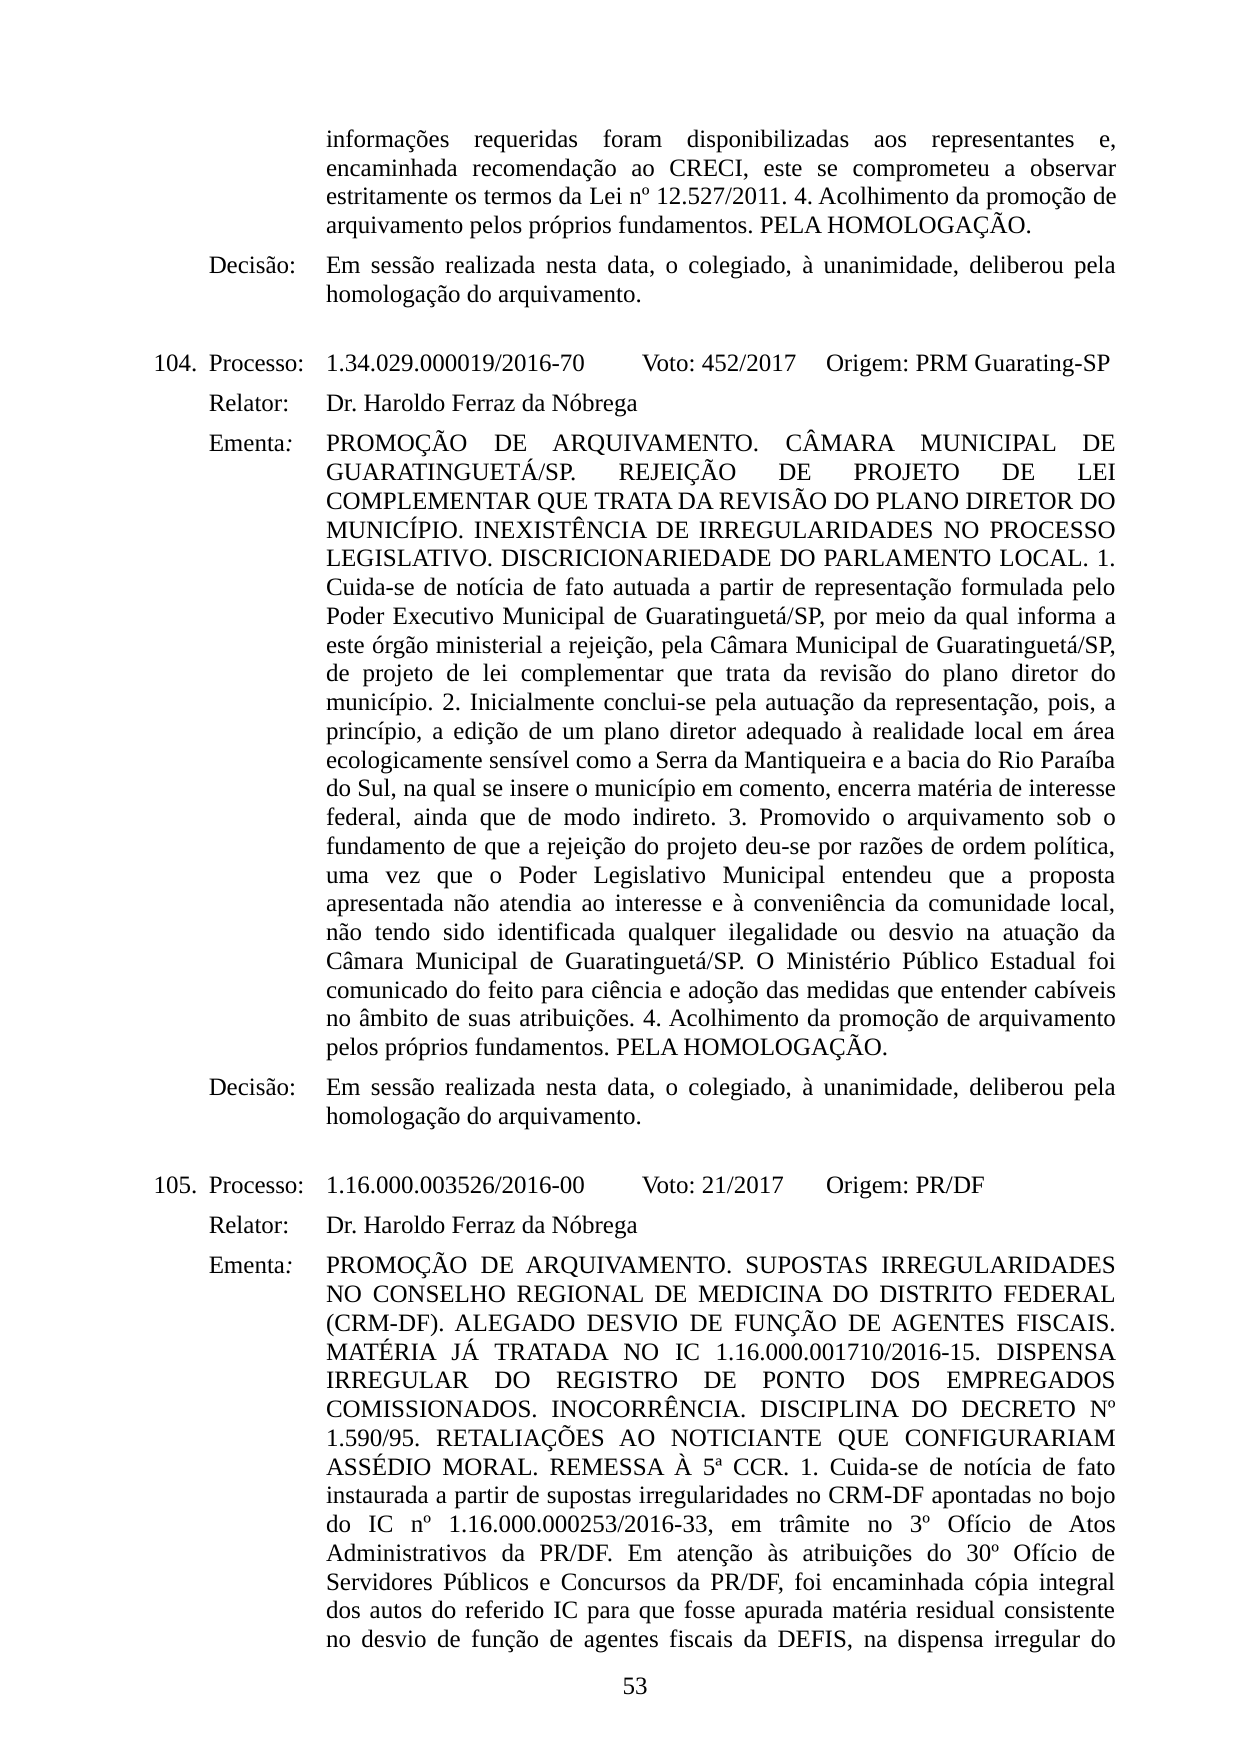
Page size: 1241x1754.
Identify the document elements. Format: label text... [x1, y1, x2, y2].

table_cell Ementa: [203, 1245, 320, 1659]
table_cell Relator: [203, 383, 320, 423]
table_cell Dr. Haroldo Ferraz da Nóbrega [320, 383, 1122, 423]
table_cell PROMOÇÃO DE ARQUIVAMENTO. CÂMARA MUNICIPAL DE GUARATINGUETÁ/SP. REJEIÇÃO DE PROJETO DE LEI COMPLEMENTAR QUE TRATA DA REVISÃO DO PLANO DIRETOR DO MUNICÍPIO. INEXISTÊNCIA DE IRREGULARIDADES NO PROCESSO LEGISLATIVO. DISCRICIONARIEDADE DO PARLAMENTO LOCAL. 1. Cuida-se de notícia de fato autuada a partir de representação formulada pelo Poder Executivo Municipal de Guaratinguetá/SP, por meio da qual informa a este órgão ministerial a rejeição, pela Câmara Municipal de Guaratinguetá/SP, de projeto de lei complementar que trata da revisão do plano diretor do município. 2. Inicialmente conclui-se pela autuação da representação, pois, a princípio, a edição de um plano diretor adequado à realidade local em área ecologicamente sensível como a Serra da Mantiqueira e a bacia do Rio Paraíba do Sul, na qual se insere o município em comento, encerra matéria de interesse federal, ainda que de modo indireto. 3. Promovido o arquivamento sob o fundamento de que a rejeição do projeto deu-se por razões de ordem política, uma vez que o Poder Legislativo Municipal entendeu que a proposta apresentada não atendia ao interesse e à conveniência da comunidade local, não tendo sido identificada qualquer ilegalidade ou desvio na atuação da Câmara Municipal de Guaratinguetá/SP. O Ministério Público Estadual foi comunicado do feito para ciência e adoção das medidas que entender cabíveis no âmbito de suas atribuições. 4. Acolhimento da promoção de arquivamento pelos próprios fundamentos. PELA HOMOLOGAÇÃO. [320, 423, 1122, 1067]
table_header Origem: PRM Guarating-SP [820, 342, 1122, 382]
table_cell [148, 423, 203, 1067]
table_header Voto: 452/2017 [636, 342, 820, 382]
table_cell [148, 245, 203, 313]
table_cell informações requeridas foram disponibilizadas aos representantes e, encaminhada recomendação ao CRECI, este se comprometeu a observar estritamente os termos da Lei nº 12.527/2011. 4. Acolhimento da promoção de arquivamento pelos próprios fundamentos. PELA HOMOLOGAÇÃO. [320, 118, 1123, 244]
table_header 1.16.000.003526/2016-00 [320, 1164, 636, 1204]
table_cell Relator: [203, 1205, 320, 1245]
table_header Processo: [203, 1164, 320, 1204]
table_cell [148, 1067, 203, 1136]
table_header Voto: 21/2017 [636, 1164, 820, 1204]
table_cell [148, 383, 203, 423]
table_cell [148, 118, 203, 244]
table_cell [148, 1245, 203, 1659]
table_cell [148, 1205, 203, 1245]
table_cell Ementa: [203, 423, 320, 1067]
table_cell Em sessão realizada nesta data, o colegiado, à unanimidade, deliberou pela homologação do arquivamento. [320, 245, 1123, 313]
table_cell Em sessão realizada nesta data, o colegiado, à unanimidade, deliberou pela homologação do arquivamento. [320, 1067, 1122, 1136]
table_cell Dr. Haroldo Ferraz da Nóbrega [320, 1205, 1122, 1245]
table_header 104. [148, 342, 203, 382]
table_header Processo: [203, 342, 320, 382]
table_header 1.34.029.000019/2016-70 [320, 342, 636, 382]
table_cell Decisão: [203, 1067, 320, 1136]
table_cell PROMOÇÃO DE ARQUIVAMENTO. SUPOSTAS IRREGULARIDADES NO CONSELHO REGIONAL DE MEDICINA DO DISTRITO FEDERAL (CRM-DF). ALEGADO DESVIO DE FUNÇÃO DE AGENTES FISCAIS. MATÉRIA JÁ TRATADA NO IC 1.16.000.001710/2016-15. DISPENSA IRREGULAR DO REGISTRO DE PONTO DOS EMPREGADOS COMISSIONADOS. INOCORRÊNCIA. DISCIPLINA DO DECRETO Nº 1.590/95. RETALIAÇÕES AO NOTICIANTE QUE CONFIGURARIAM ASSÉDIO MORAL. REMESSA À 5ª CCR. 1. Cuida-se de notícia de fato instaurada a partir de supostas irregularidades no CRM-DF apontadas no bojo do IC nº 1.16.000.000253/2016-33, em trâmite no 3º Ofício de Atos Administrativos da PR/DF. Em atenção às atribuições do 30º Ofício de Servidores Públicos e Concursos da PR/DF, foi encaminhada cópia integral dos autos do referido IC para que fosse apurada matéria residual consistente no desvio de função de agentes fiscais da DEFIS, na dispensa irregular do [320, 1245, 1122, 1659]
table_cell [203, 118, 320, 244]
table_header Origem: PR/DF [820, 1164, 1122, 1204]
table_cell Decisão: [203, 245, 320, 313]
table_header 105. [148, 1164, 203, 1204]
